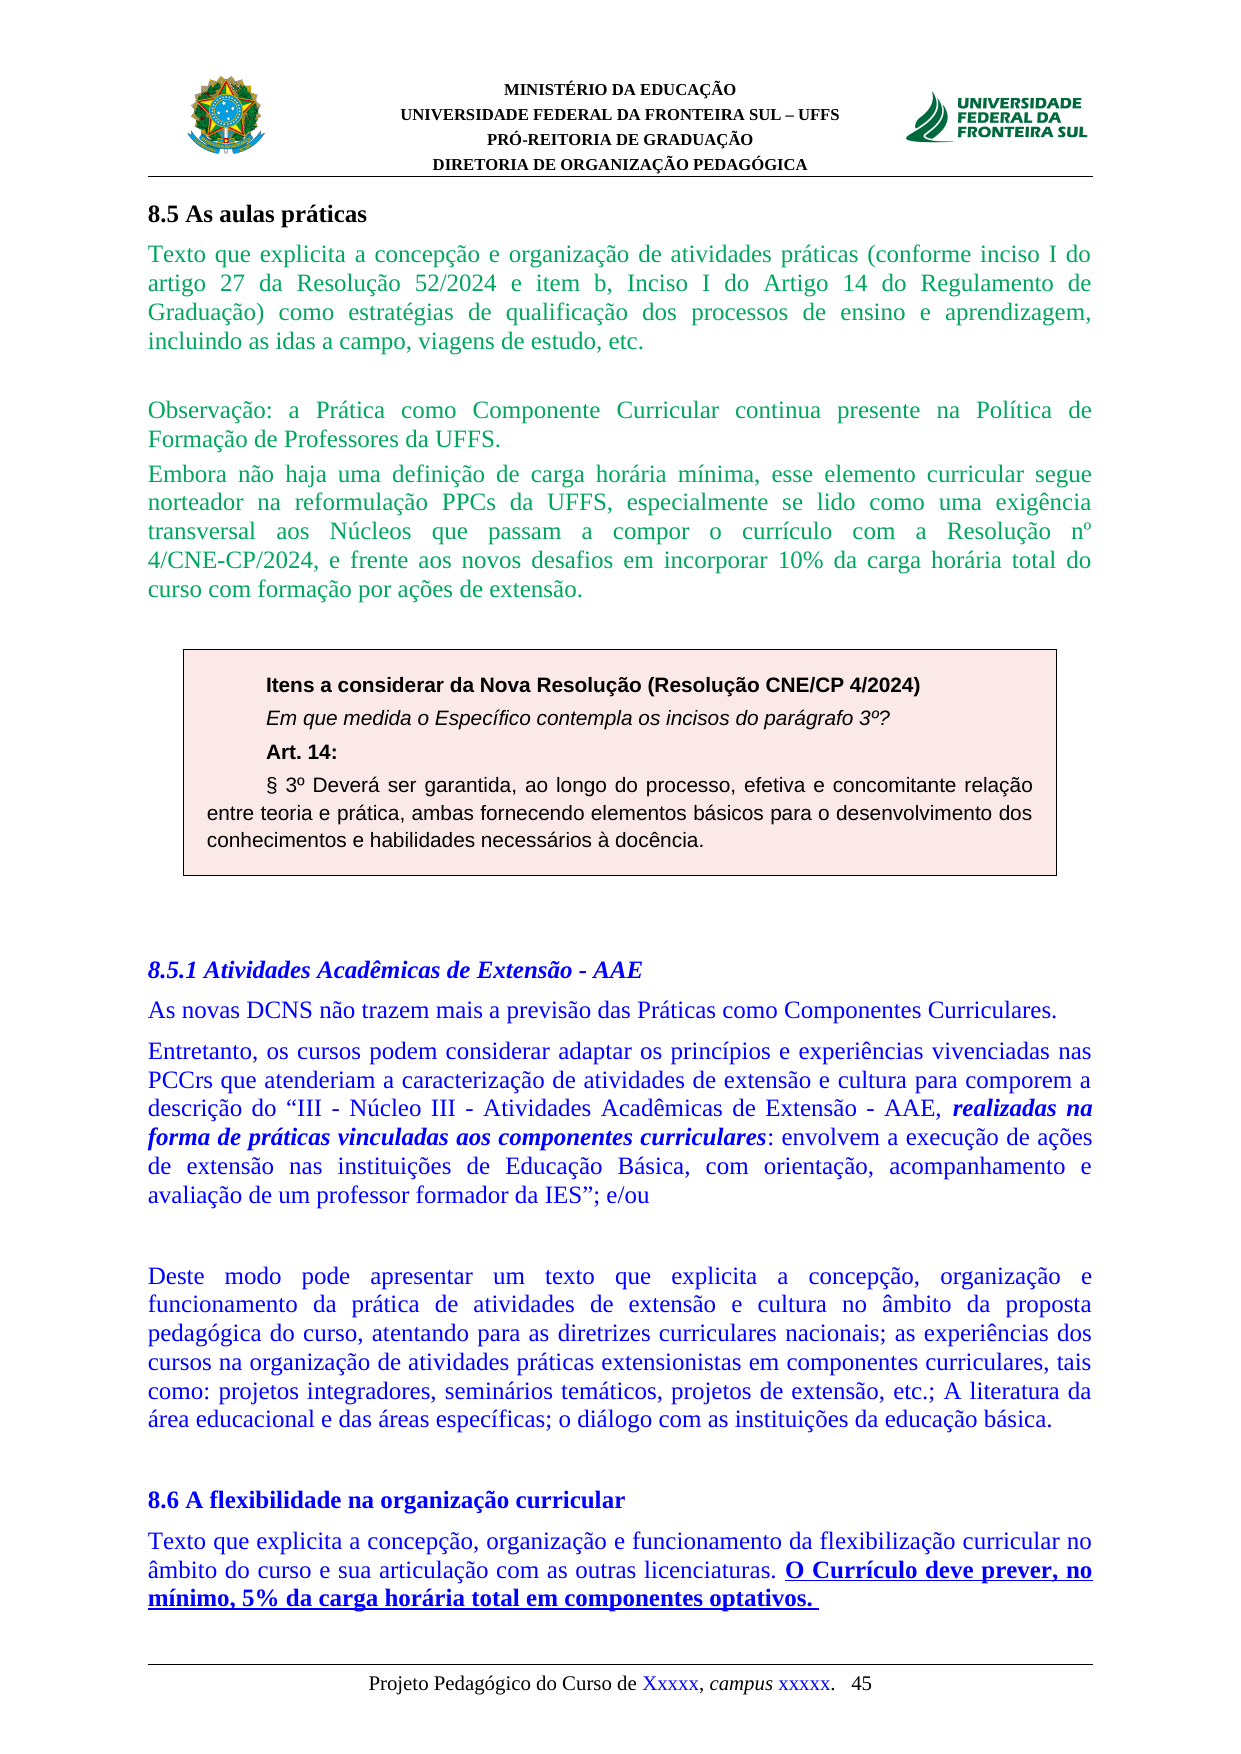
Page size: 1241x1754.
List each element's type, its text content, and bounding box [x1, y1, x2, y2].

subtitle 8.5 As aulas práticas [148, 199, 1093, 228]
text Deste modo pode apresentar um texto que explicita a concepção, organização e funcionamento da prática de atividades de extensão e cultura no âmbito da proposta pedagógica do curso, atentando para as diretrizes curriculares nacionais; as experiências dos cursos na organização de atividades práticas extensionistas em componentes curriculares, tais como: projetos integradores, seminários temáticos, projetos de extensão, etc.; A literatura da área educacional e das áreas específicas; o diálogo com as instituições da educação básica. [148, 1261, 1093, 1433]
text As novas DCNS não trazem mais a previsão das Práticas como Componentes Curriculares. [148, 995, 1093, 1024]
picture [187, 76, 265, 154]
text Texto que explicita a concepção, organização e funcionamento da flexibilização curricular no âmbito do curso e sua articulação com as outras licenciaturas. O Currículo deve prever, no mínimo, 5% da carga horária total em componentes optativos. [148, 1526, 1093, 1612]
text Itens a considerar da Nova Resolução (Resolução CNE/CP 4/2024) [184, 650, 1056, 682]
picture [903, 90, 1090, 146]
text Texto que explicita a concepção e organização de atividades práticas (conforme inciso I do artigo 27 da Resolução 52/2024 e item b, Inciso I do Artigo 14 do Regulamento de Graduação) como estratégias de qualificação dos processos de ensino e aprendizagem, incluindo as idas a campo, viagens de estudo, etc. [148, 239, 1093, 354]
subtitle 8.6 A flexibilidade na organização curricular [148, 1486, 1093, 1514]
text Art. 14: [184, 716, 1056, 749]
text 8.5.1 Atividades Acadêmicas de Extensão - AAE [148, 955, 1093, 984]
text Observação: a Prática como Componente Curricular continua presente na Política de Formação de Professores da UFFS. [148, 395, 1093, 453]
text Embora não haja uma definição de carga horária mínima, esse elemento curricular segue norteador na reformulação PPCs da UFFS, especialmente se lido como uma exigência transversal aos Núcleos que passam a compor o currículo com a Resolução nº 4/CNE-CP/2024, e frente aos novos desafios em incorporar 10% da carga horária total do curso com formação por ações de extensão. [148, 459, 1093, 602]
text Em que medida o Específico contempla os incisos do parágrafo 3º? [184, 682, 1056, 716]
text Entretanto, os cursos podem considerar adaptar os princípios e experiências vivenciadas nas PCCrs que atenderiam a caracterização de atividades de extensão e cultura para comporem a descrição do “III - Núcleo III - Atividades Acadêmicas de Extensão - AAE, realizadas na forma de práticas vinculadas aos componentes curriculares: envolvem a execução de ações de extensão nas instituições de Educação Básica, com orientação, acompanhamento e avaliação de um professor formador da IES”; e/ou [148, 1036, 1093, 1208]
text § 3º Deverá ser garantida, ao longo do processo, efetiva e concomitante relação entre teoria e prática, ambas fornecendo elementos básicos para o desenvolvimento dos conhecimentos e habilidades necessários à docência. [184, 749, 1056, 875]
